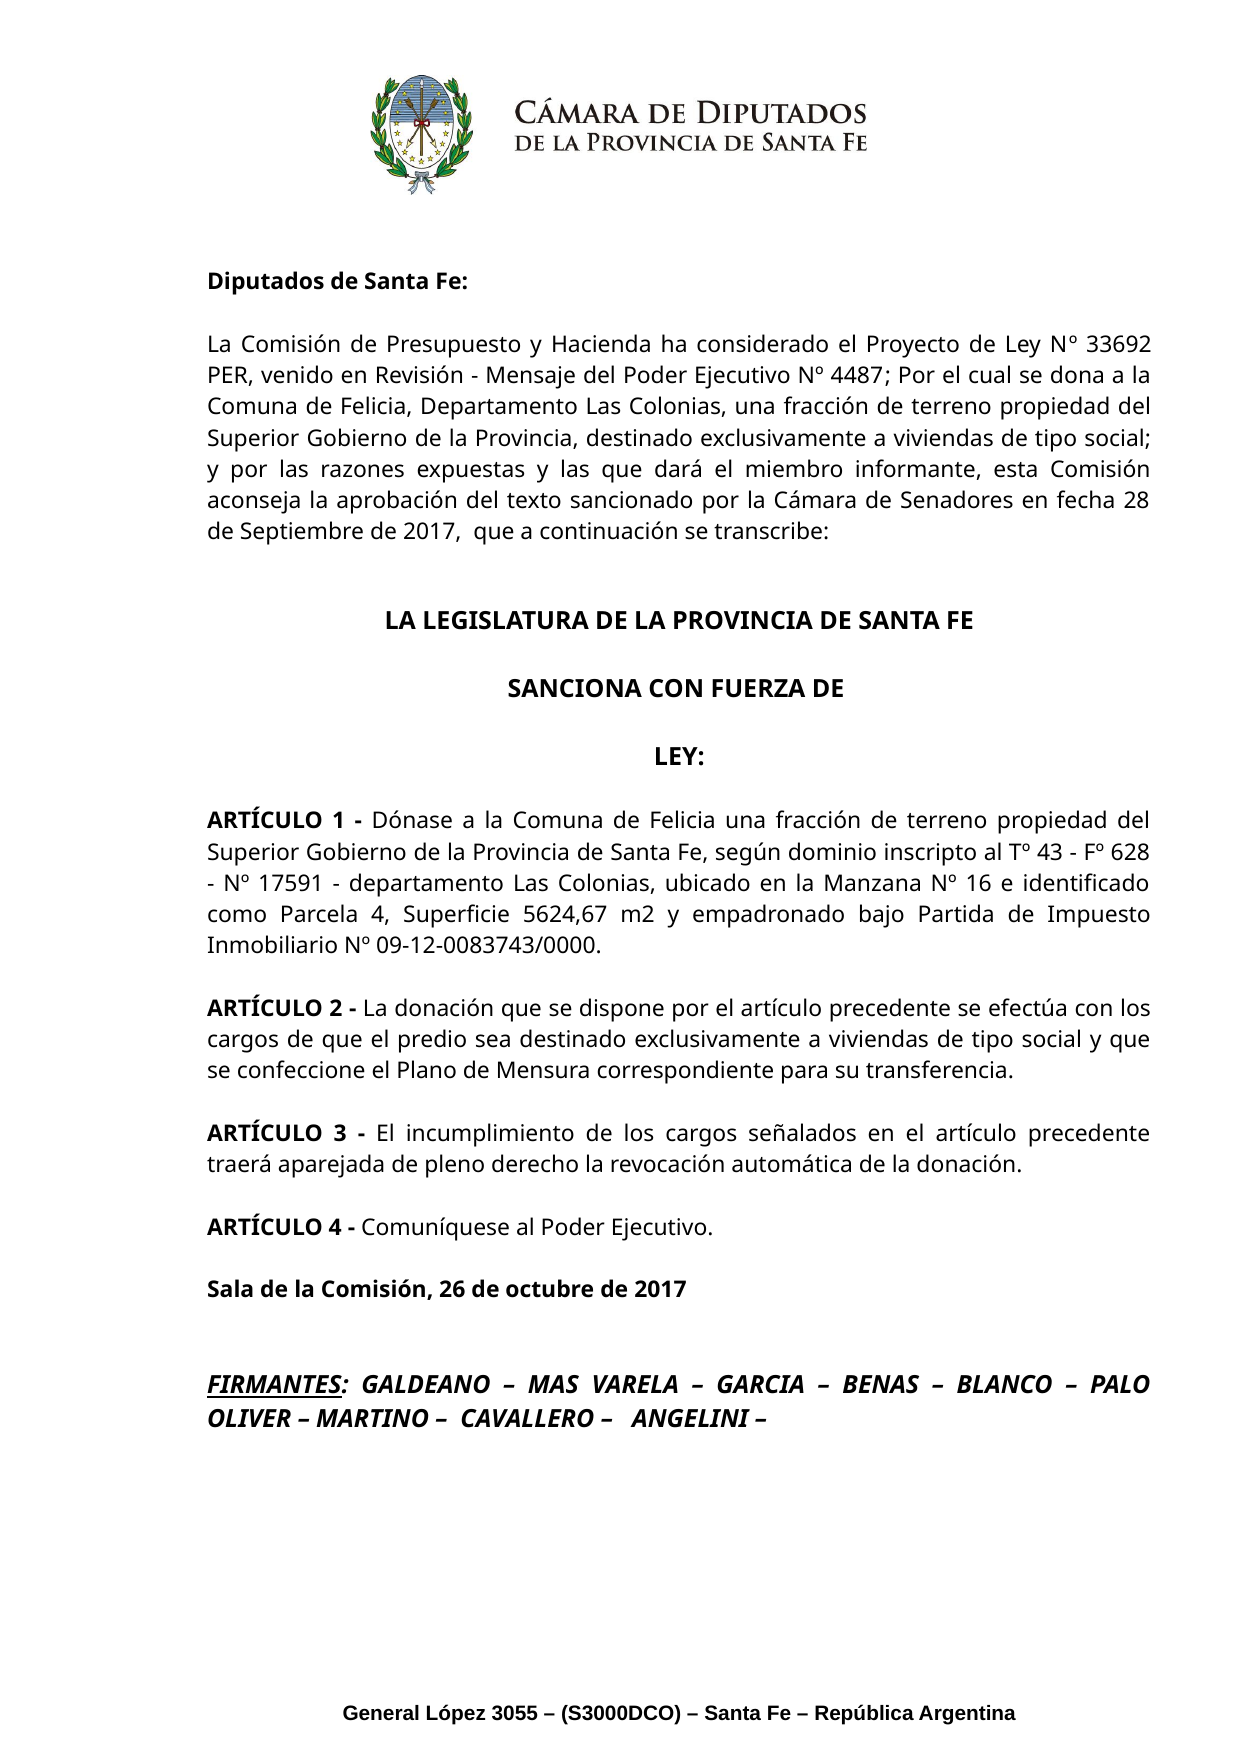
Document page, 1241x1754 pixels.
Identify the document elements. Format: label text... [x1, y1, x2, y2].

text ARTÍCULO 3 - El incumplimiento de los cargos señalados en el artículo precedente traerá aparejada de pleno derecho la revocación automática de la donación. [207, 1117, 1152, 1179]
text SANCIONA CON FUERZA DE [207, 671, 1152, 705]
text ARTÍCULO 1 - Dónase a la Comuna de Felicia una fracción de terreno propiedad del Superior Gobierno de la Provincia de Santa Fe, según dominio inscripto al Tº 43 - Fº 628 - Nº 17591 - departamento Las Colonias, ubicado en la Manzana Nº 16 e identificado como Parcela 4, Superficie 5624,67 m2 y empadronado bajo Partida de Impuesto Inmobiliario Nº 09-12-0083743/0000. [207, 804, 1152, 961]
text Diputados de Santa Fe: [207, 265, 1152, 297]
text ARTÍCULO 4 - Comuníquese al Poder Ejecutivo. [207, 1211, 1152, 1242]
picture [370, 75, 867, 199]
text Sala de la Comisión, 26 de octubre de 2017 [207, 1273, 1152, 1304]
text LEY: [207, 739, 1152, 773]
text La Comisión de Presupuesto y Hacienda ha considerado el Proyecto de Ley Nº 33692 PER, venido en Revisión - Mensaje del Poder Ejecutivo Nº 4487; Por el cual se dona a la Comuna de Felicia, Departamento Las Colonias, una fracción de terreno propiedad del Superior Gobierno de la Provincia, destinado exclusivamente a viviendas de tipo social; y por las razones expuestas y las que dará el miembro informante, esta Comisión aconseja la aprobación del texto sancionado por la Cámara de Senadores en fecha 28 de Septiembre de 2017, que a continuación se transcribe: [207, 328, 1152, 547]
text ARTÍCULO 2 - La donación que se dispone por el artículo precedente se efectúa con los cargos de que el predio sea destinado exclusivamente a viviendas de tipo social y que se confeccione el Plano de Mensura correspondiente para su transferencia. [207, 992, 1152, 1086]
text FIRMANTES: GALDEANO – MAS VARELA – GARCIA – BENAS – BLANCO – PALO OLIVER – MARTINO – CAVALLERO – ANGELINI – [207, 1367, 1152, 1435]
text LA LEGISLATURA DE LA PROVINCIA DE SANTA FE [207, 603, 1152, 637]
